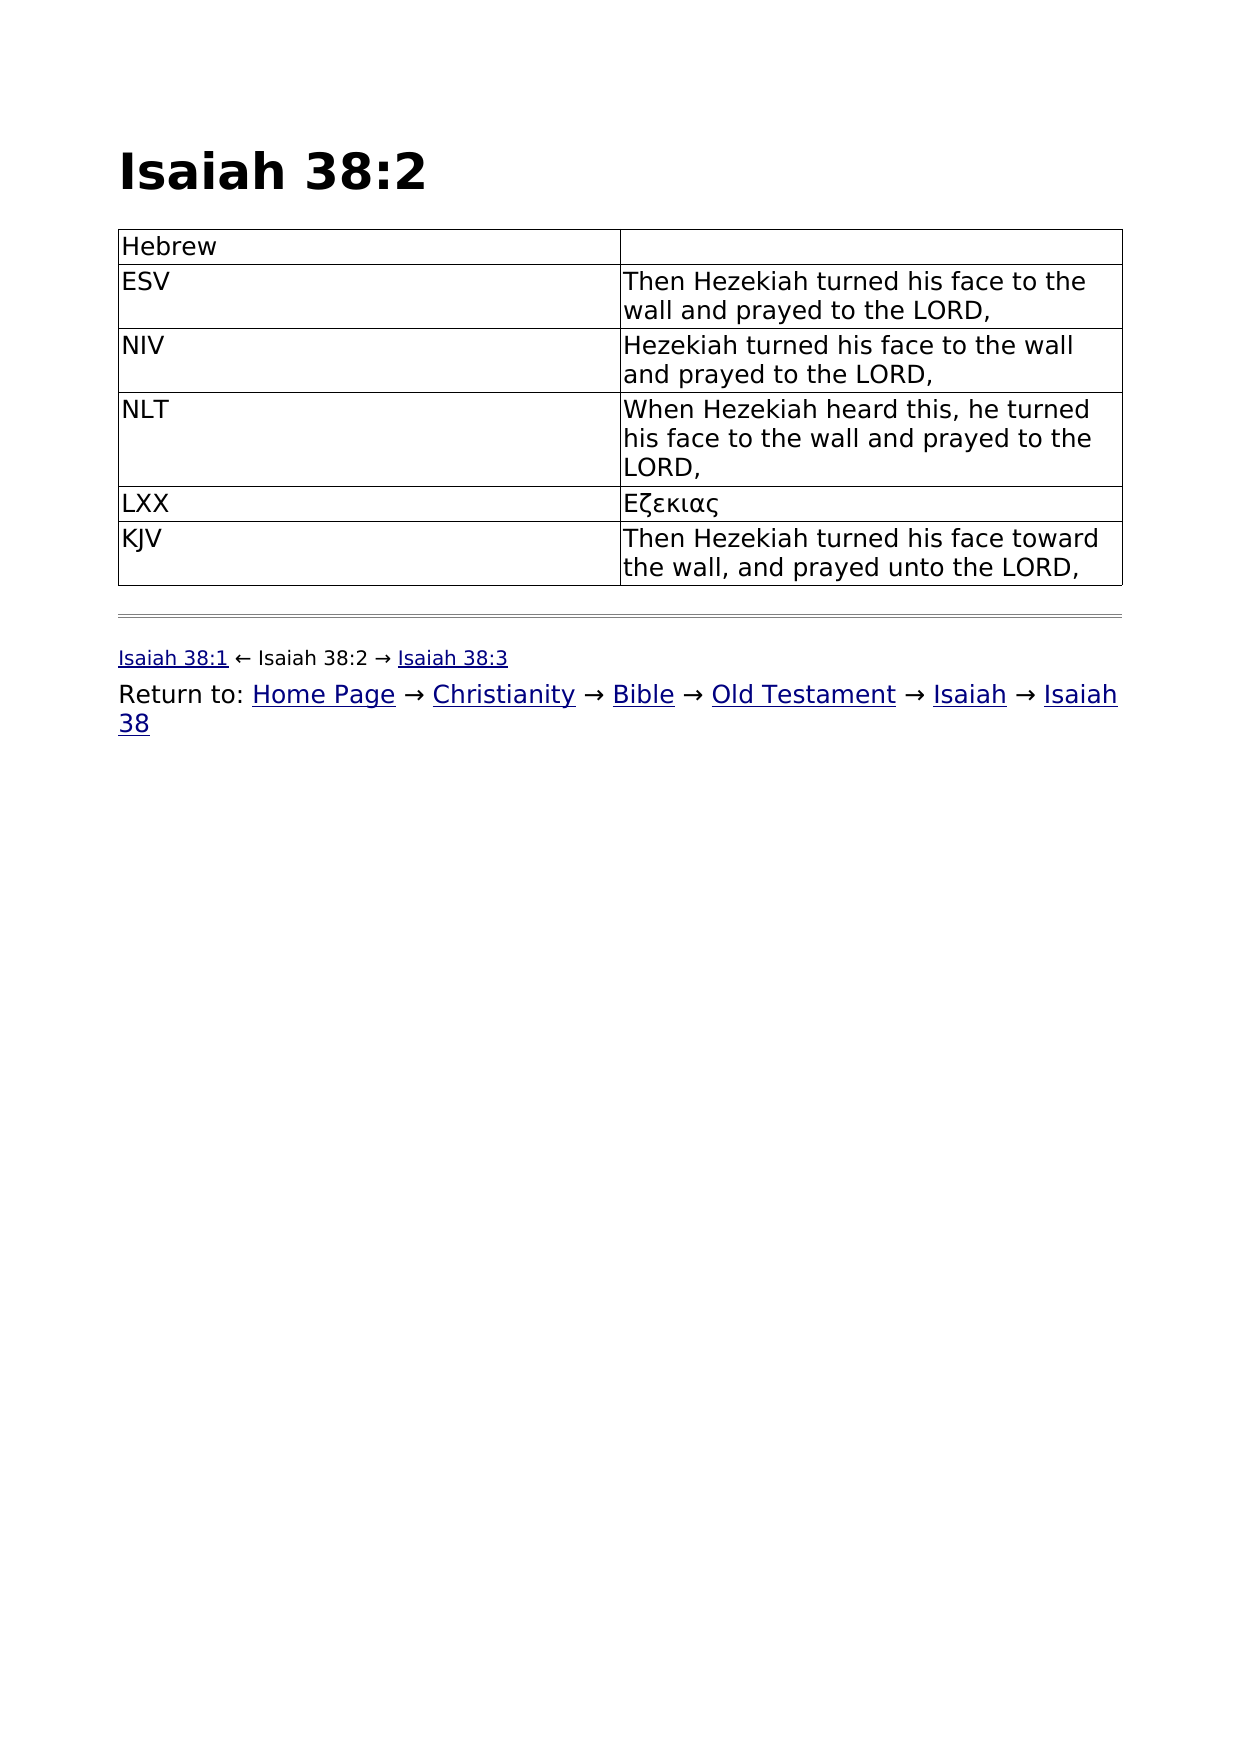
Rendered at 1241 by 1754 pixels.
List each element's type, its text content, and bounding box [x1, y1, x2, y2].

table_cell LXX [119, 487, 620, 521]
text Isaiah 38:1 ← Isaiah 38:2 → Isaiah 38:3 [118, 646, 1122, 680]
table_cell Then Hezekiah turned his face to the wall and prayed to the LORD, [621, 265, 1122, 328]
table_cell Hezekiah turned his face to the wall and prayed to the LORD, [621, 329, 1122, 392]
table_cell ESV [119, 265, 620, 328]
table_cell Εζεκιας [621, 487, 1122, 521]
table_cell NIV [119, 329, 620, 392]
text Return to: Home Page → Christianity → Bible → Old Testament → Isaiah → Isaiah 38 [118, 680, 1122, 739]
table_cell NLT [119, 393, 620, 486]
table_header [621, 230, 1122, 264]
table_cell KJV [119, 522, 620, 585]
subtitle Isaiah 38:2 [118, 143, 1122, 201]
table_header Hebrew [119, 230, 620, 264]
table_cell Then Hezekiah turned his face toward the wall, and prayed unto the LORD, [621, 522, 1122, 585]
table_cell When Hezekiah heard this, he turned his face to the wall and prayed to the LORD, [621, 393, 1122, 486]
